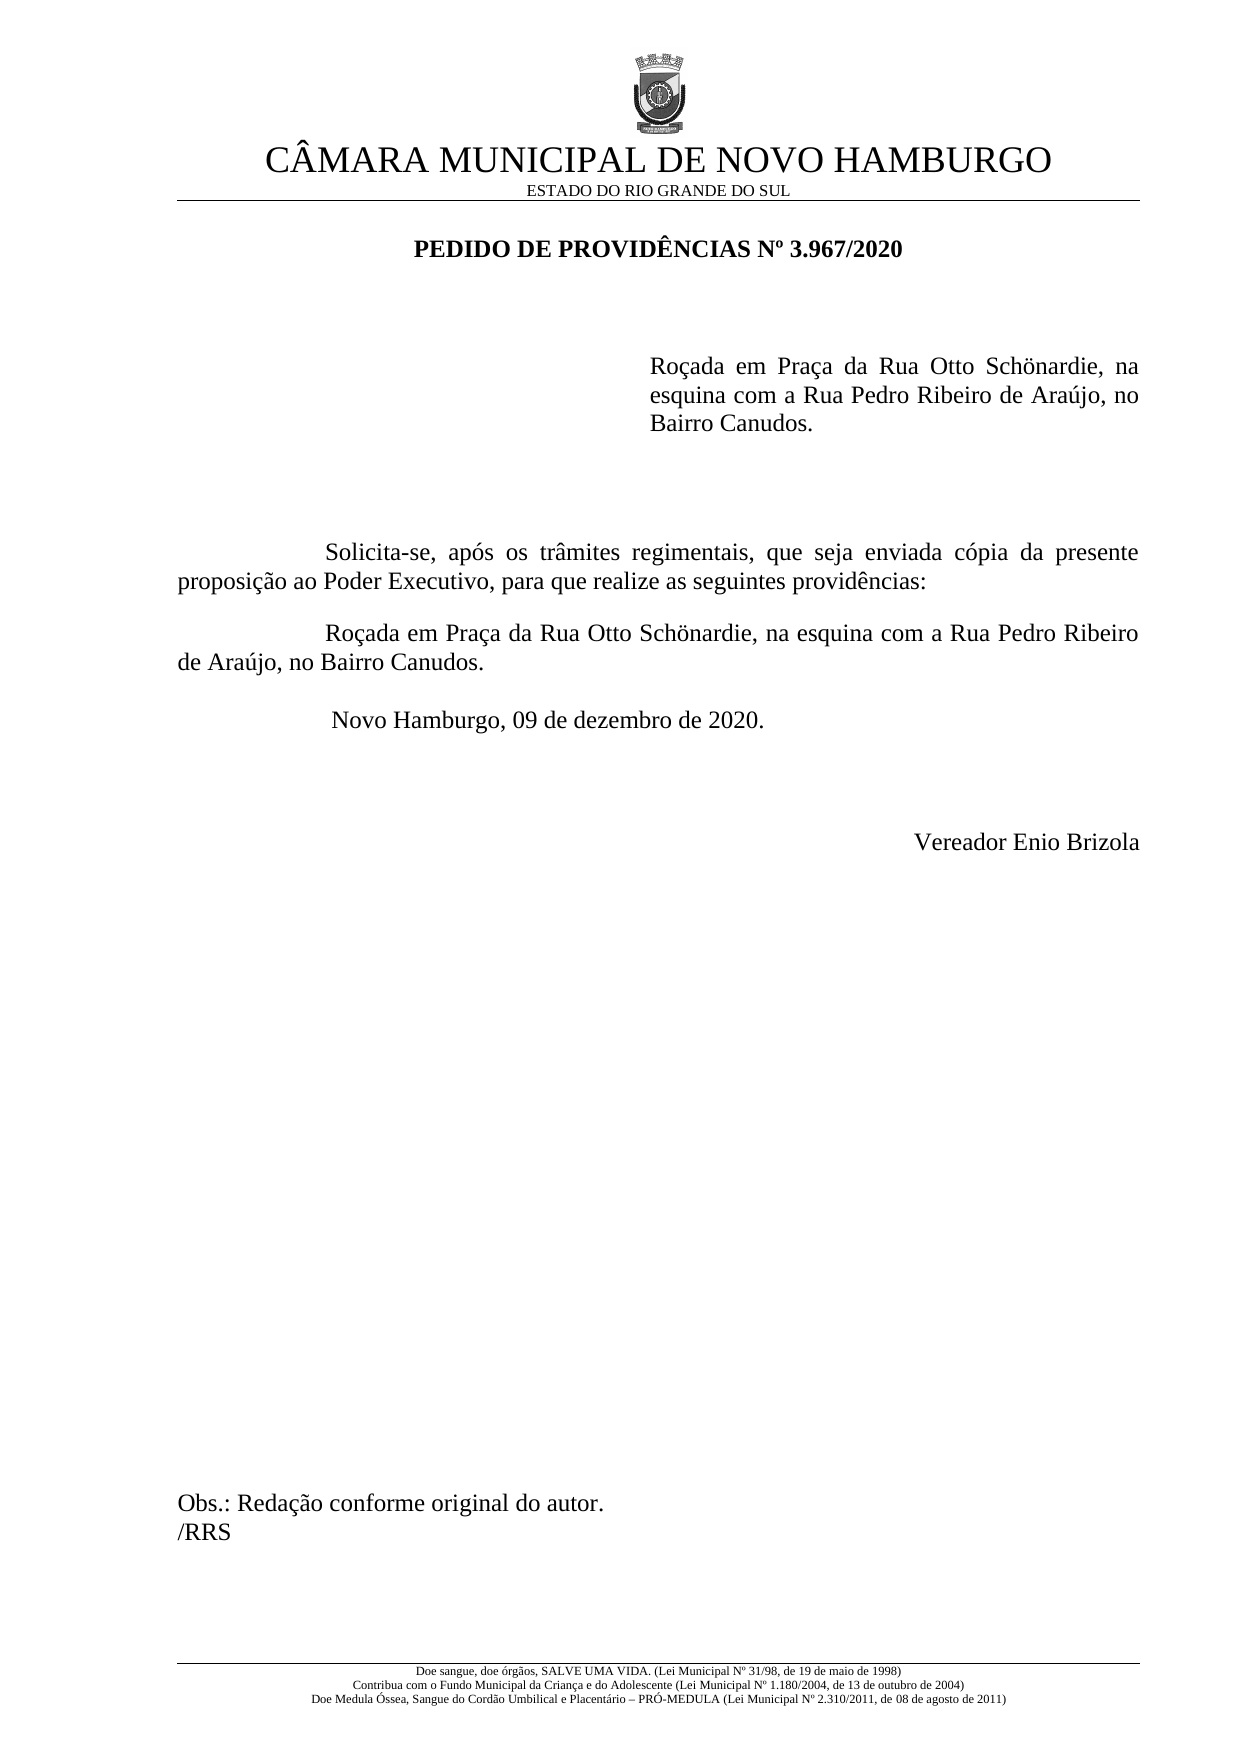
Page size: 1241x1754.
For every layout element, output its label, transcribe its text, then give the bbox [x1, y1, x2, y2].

text Novo Hamburgo, 09 de dezembro de 2020. [177, 706, 1140, 734]
text Roçada em Praça da Rua Otto Schönardie, na esquina com a Rua Pedro Ribeiro de Araújo, no Bairro Canudos. [177, 618, 1140, 676]
text Vereador Enio Brizola [886, 827, 1140, 856]
text Solicita-se, após os trâmites regimentais, que seja enviada cópia da presente proposição ao Poder Executivo, para que realize as seguintes providências: [177, 537, 1140, 595]
text Obs.: Redação conforme original do autor. [177, 1488, 1140, 1517]
text Roçada em Praça da Rua Otto Schönardie, na esquina com a Rua Pedro Ribeiro de Araújo, no Bairro Canudos. [649, 351, 1140, 437]
text /RRS [177, 1517, 1140, 1546]
text PEDIDO DE PROVIDÊNCIAS Nº 3.967/2020 [177, 234, 1140, 262]
